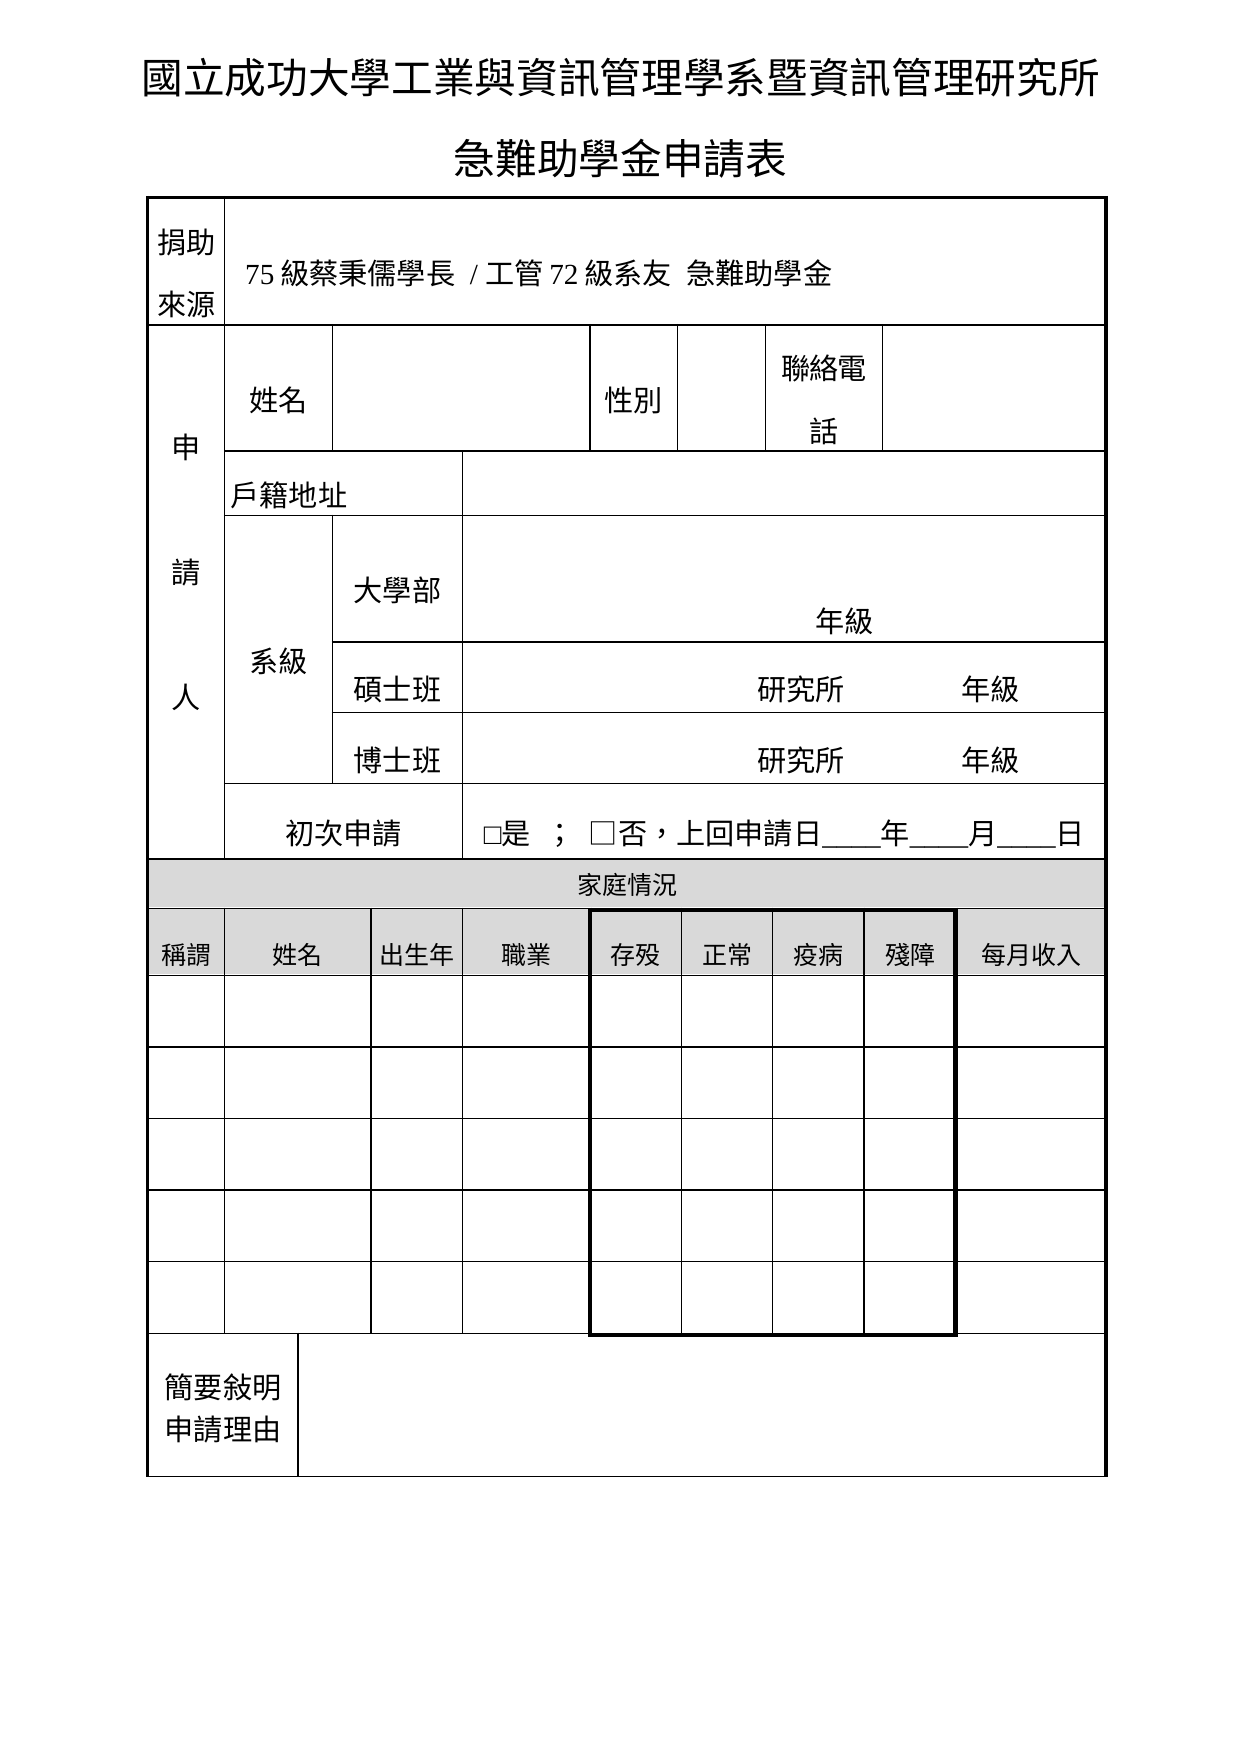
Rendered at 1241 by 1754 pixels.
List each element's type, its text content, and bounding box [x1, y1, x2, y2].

table_cell [592, 976, 681, 1046]
table_cell [865, 1191, 953, 1261]
table_cell [592, 1191, 681, 1261]
table_cell 家庭情況 [149, 860, 1104, 907]
table_cell [463, 976, 588, 1046]
table_cell [149, 1191, 224, 1261]
table_cell [463, 1119, 588, 1189]
table_cell [333, 326, 589, 450]
table_cell [592, 1119, 681, 1189]
table_cell [463, 1262, 588, 1332]
text 急難助學金申請表 [118, 114, 1122, 177]
table_cell [682, 1262, 772, 1332]
table_cell 稱謂 [149, 909, 224, 974]
table_cell 大學部 [333, 516, 462, 641]
table_cell [149, 976, 224, 1046]
table_cell [773, 1191, 863, 1261]
table_cell [958, 1119, 1104, 1189]
table_cell [372, 976, 462, 1046]
table_cell [865, 976, 953, 1046]
table_cell 碩士班 [333, 643, 462, 712]
table_cell [225, 1119, 370, 1189]
table_cell [592, 1262, 681, 1332]
table_header 75級蔡秉儒學長 / 工管72級系友 急難助學金 [225, 199, 1104, 324]
table_cell [372, 1262, 462, 1332]
table_cell 殘障 [865, 912, 953, 974]
table_cell 疫病 [773, 912, 863, 974]
table_cell 聯絡電話 [766, 326, 882, 450]
table_cell [682, 1191, 772, 1261]
table_cell 職業 [463, 909, 588, 974]
table_cell 博士班 [333, 713, 462, 783]
table_cell [225, 1262, 370, 1332]
table_cell [773, 1119, 863, 1189]
table_cell 系級 [225, 516, 332, 783]
table_cell [883, 326, 1104, 450]
table_cell 出生年 [372, 909, 462, 974]
table_cell [958, 1191, 1104, 1261]
table_cell [372, 1191, 462, 1261]
table_cell [682, 1048, 772, 1118]
table_cell 正常 [682, 912, 772, 974]
table_cell [958, 976, 1104, 1046]
table_cell [958, 1048, 1104, 1118]
table_cell 戶籍地址 [225, 452, 462, 514]
text 國立成功大學工業與資訊管理學系暨資訊管理研究所 [118, 33, 1122, 96]
table_cell [463, 452, 1104, 514]
table_cell 簡要敍明 申請理由 [149, 1334, 297, 1476]
table_cell 初次申請 [225, 784, 462, 858]
table_cell 申 請 人 [149, 326, 224, 858]
table_cell 姓名 [225, 326, 332, 450]
table_cell 年級 [463, 516, 1104, 641]
table_cell 每月收入 [958, 909, 1104, 974]
table_cell 研究所 年級 [463, 713, 1104, 783]
table_cell [372, 1119, 462, 1189]
table_cell [225, 1191, 370, 1261]
table_cell [463, 1048, 588, 1118]
table_cell 存殁 [592, 912, 681, 974]
table_cell 性別 [591, 326, 677, 450]
table_header 捐助來源 [149, 199, 224, 324]
table_cell [958, 1262, 1104, 1332]
table_cell 姓名 [225, 909, 370, 974]
table_cell [773, 1048, 863, 1118]
table_cell [149, 1119, 224, 1189]
table_cell [682, 976, 772, 1046]
table_cell [299, 1334, 1104, 1476]
table_cell □是 ； □否，上回申請日____年____月____日 [463, 784, 1104, 858]
table_cell [678, 326, 765, 450]
table_cell [149, 1262, 224, 1332]
table_cell [149, 1048, 224, 1118]
table_cell [773, 976, 863, 1046]
table_cell [865, 1262, 953, 1332]
table_cell [682, 1119, 772, 1189]
table_cell [225, 1048, 370, 1118]
table_cell [225, 976, 370, 1046]
table_cell [463, 1191, 588, 1261]
table_cell [592, 1048, 681, 1118]
table_cell [865, 1048, 953, 1118]
table_cell 研究所 年級 [463, 643, 1104, 712]
table_cell [865, 1119, 953, 1189]
table_cell [372, 1048, 462, 1118]
table_cell [773, 1262, 863, 1332]
